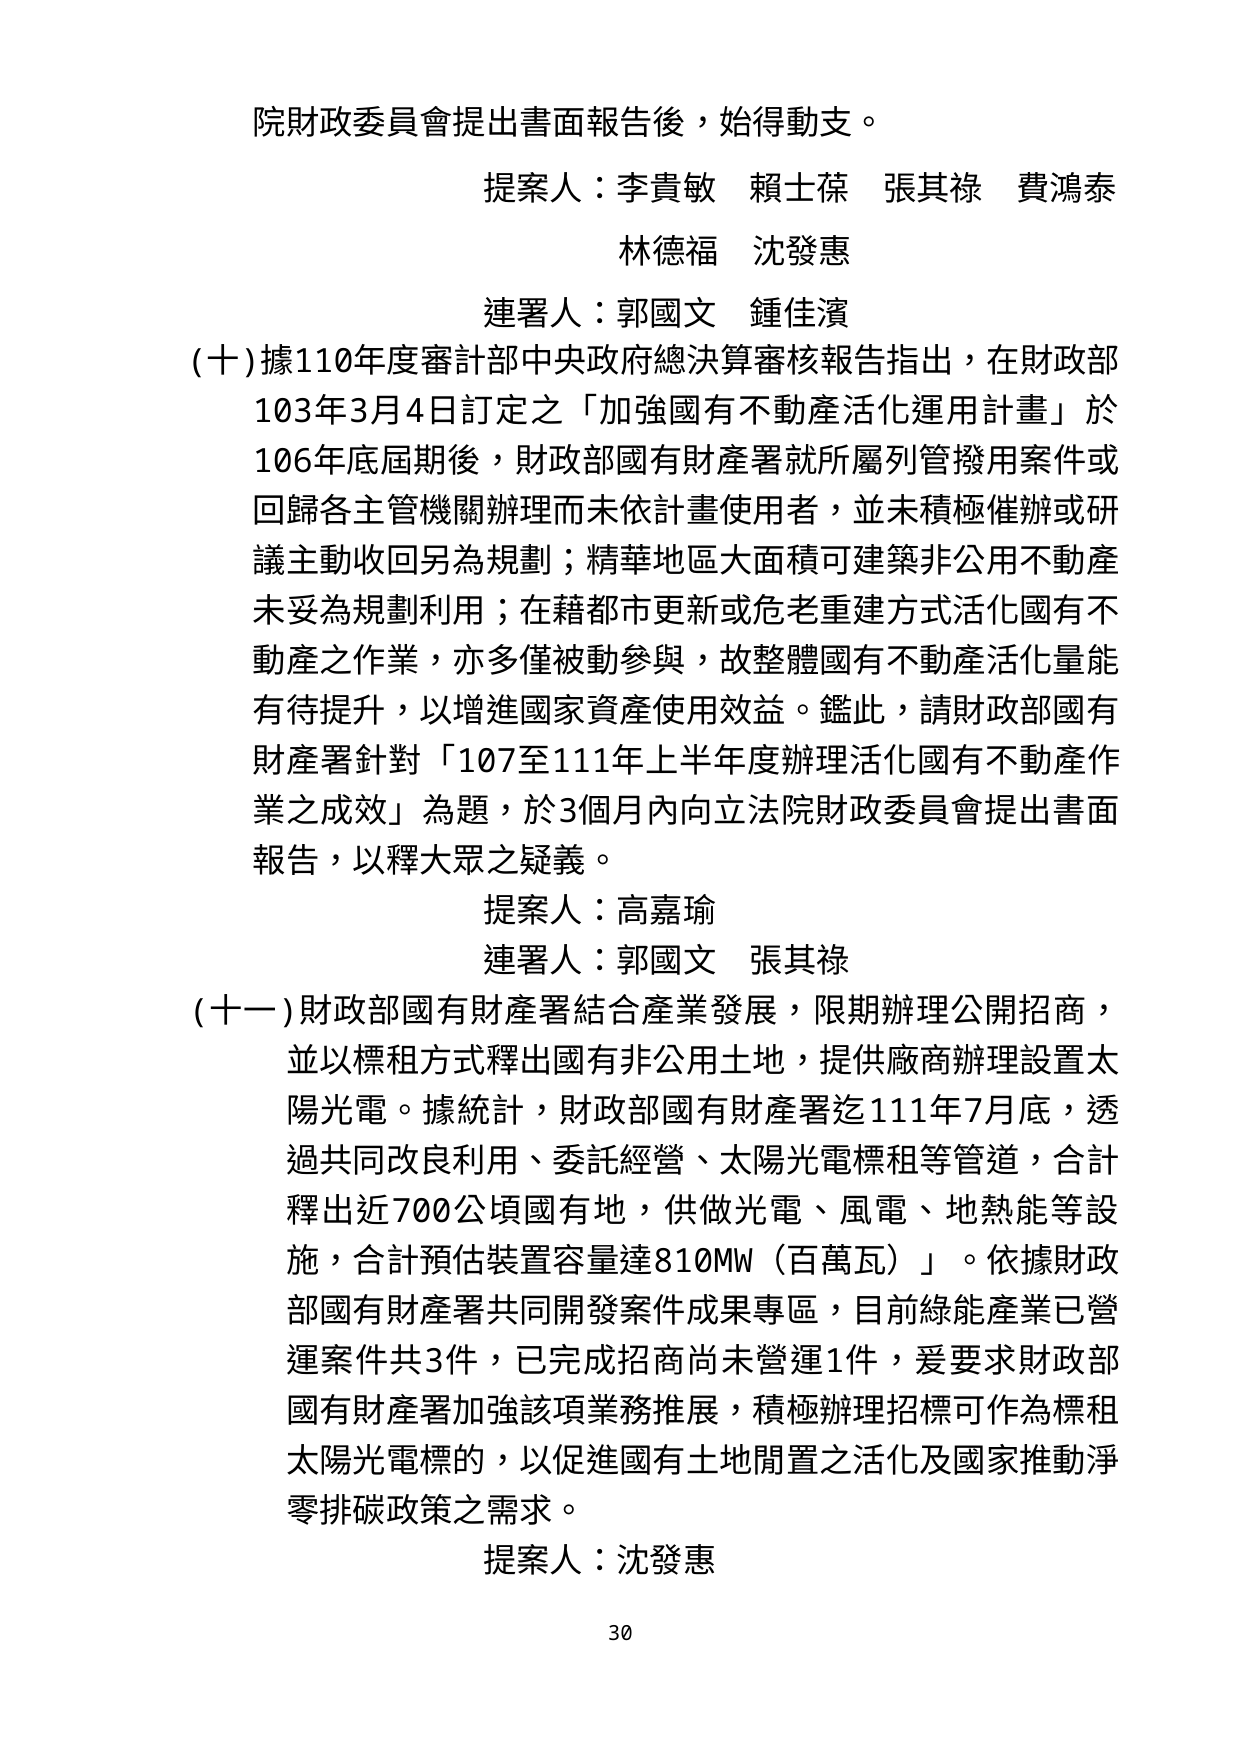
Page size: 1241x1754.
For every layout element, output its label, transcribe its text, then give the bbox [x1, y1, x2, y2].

text (十)據110年度審計部中央政府總決算審核報告指出，在財政部103年3月4日訂定之「加強國有不動產活化運用計畫」於106年底屆期後，財政部國有財產署就所屬列管撥用案件或回歸各主管機關辦理而未依計畫使用者，並未積極催辦或研議主動收回另為規劃；精華地區大面積可建築非公用不動產未妥為規劃利用；在藉都市更新或危老重建方式活化國有不動產之作業，亦多僅被動參與，故整體國有不動產活化量能有待提升，以增進國家資產使用效益。鑑此，請財政部國有財產署針對「107至111年上半年度辦理活化國有不動產作業之成效」為題，於3個月內向立法院財政委員會提出書面報告，以釋大眾之疑義。 [120, 332, 1120, 882]
text 院財政委員會提出書面報告後，始得動支。 [120, 94, 1120, 144]
text (十一)財政部國有財產署結合產業發展，限期辦理公開招商，並以標租方式釋出國有非公用土地，提供廠商辦理設置太陽光電。據統計，財政部國有財產署迄111年7月底，透過共同改良利用、委託經營、太陽光電標租等管道，合計釋出近700公頃國有地，供做光電、風電、地熱能等設施，合計預估裝置容量達810MW（百萬瓦）」。依據財政部國有財產署共同開發案件成果專區，目前綠能產業已營運案件共3件，已完成招商尚未營運1件，爰要求財政部國有財產署加強該項業務推展，積極辦理招標可作為標租太陽光電標的，以促進國有土地閒置之活化及國家推動淨零排碳政策之需求。 [120, 982, 1120, 1532]
text 提案人：高嘉瑜 [483, 882, 1120, 932]
text 連署人：郭國文 鍾佳濱 [483, 269, 1120, 332]
text 提案人：沈發惠 [483, 1532, 1120, 1582]
text 連署人：郭國文 張其祿 [483, 932, 1120, 982]
text 提案人：李貴敏 賴士葆 張其祿 費鴻泰 林德福 沈發惠 [483, 144, 1120, 269]
